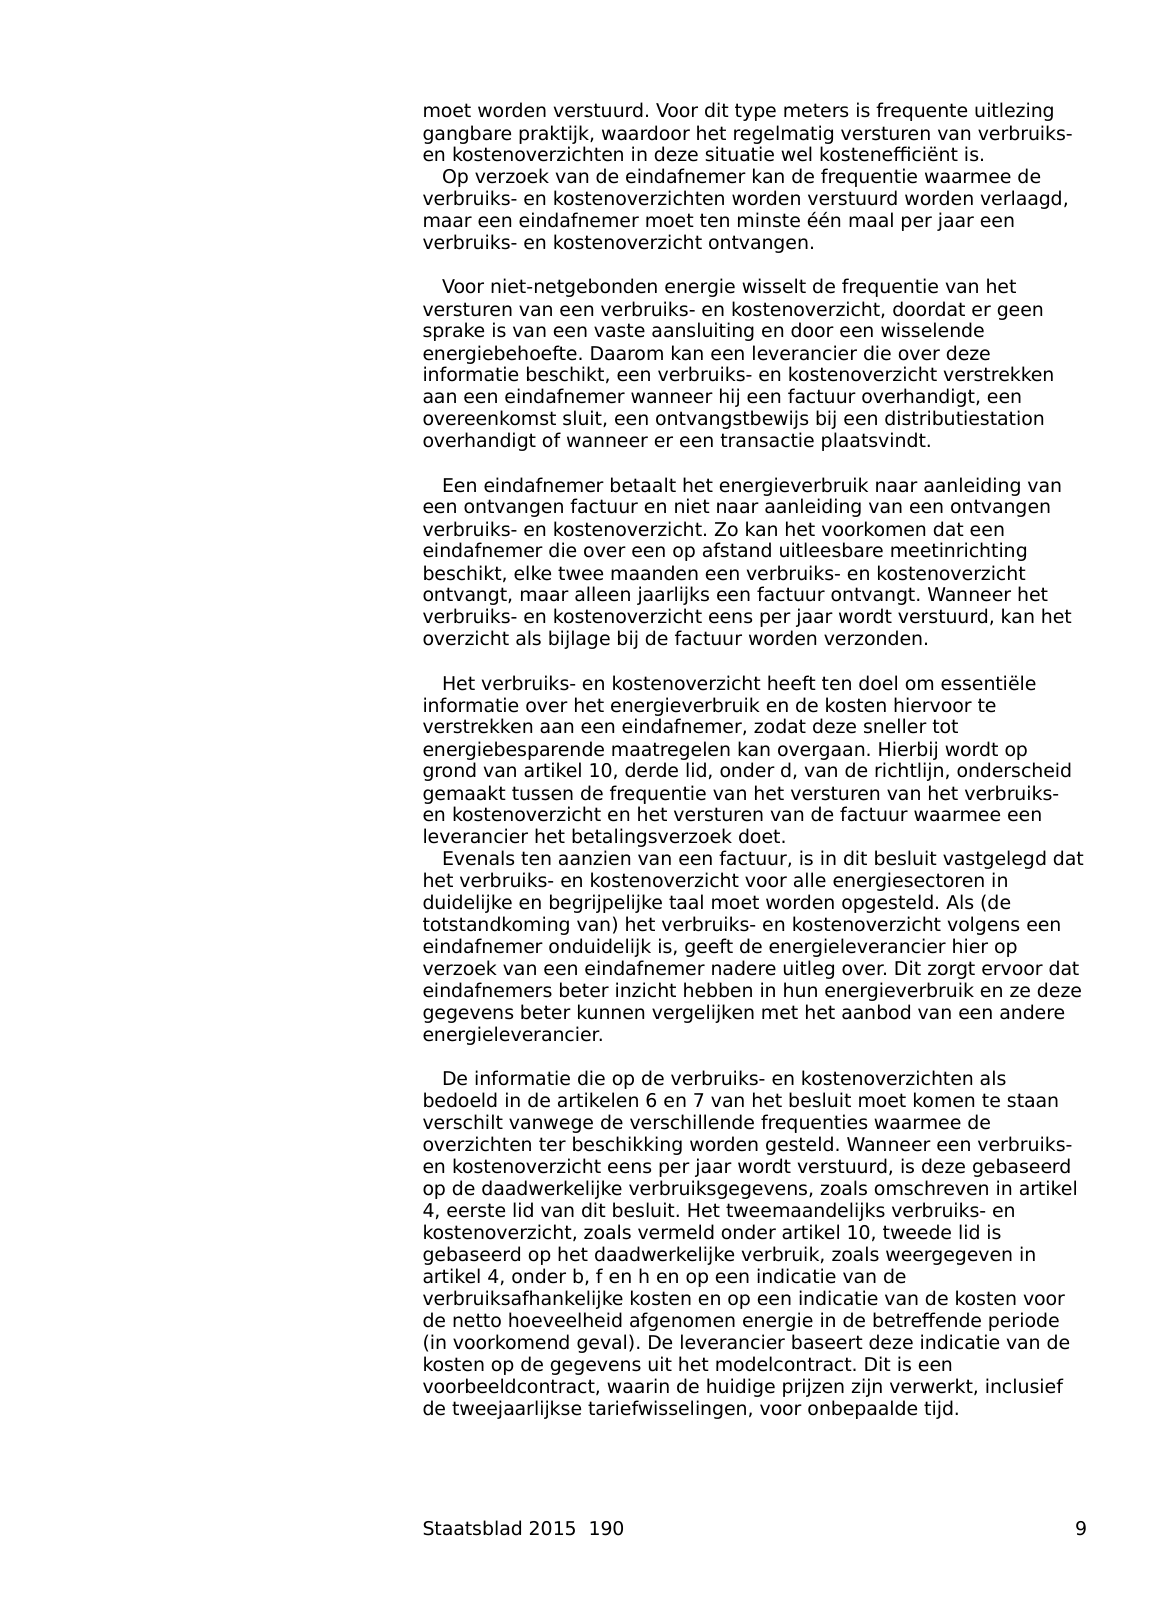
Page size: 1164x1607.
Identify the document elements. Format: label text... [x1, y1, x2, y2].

text Evenals ten aanzien van een factuur, is in dit besluit vastgelegd dat het verbruiks- en kostenoverzicht voor alle energiesectoren in duidelijke en begrijpelijke taal moet worden opgesteld. Als (de totstandkoming van) het verbruiks- en kostenoverzicht volgens een eindafnemer onduidelijk is, geeft de energieleverancier hier op verzoek van een eindafnemer nadere uitleg over. Dit zorgt ervoor dat eindafnemers beter inzicht hebben in hun energieverbruik en ze deze gegevens beter kunnen vergelijken met het aanbod van een andere energieleverancier. [422, 848, 1087, 1046]
text Op verzoek van de eindafnemer kan de frequentie waarmee de verbruiks- en kostenoverzichten worden verstuurd worden verlaagd, maar een eindafnemer moet ten minste één maal per jaar een verbruiks- en kostenoverzicht ontvangen. [422, 166, 1087, 254]
text Een eindafnemer betaalt het energieverbruik naar aanleiding van een ontvangen factuur en niet naar aanleiding van een ontvangen verbruiks- en kostenoverzicht. Zo kan het voorkomen dat een eindafnemer die over een op afstand uitleesbare meetinrichting beschikt, elke twee maanden een verbruiks- en kostenoverzicht ontvangt, maar alleen jaarlijks een factuur ontvangt. Wanneer het verbruiks- en kostenoverzicht eens per jaar wordt verstuurd, kan het overzicht als bijlage bij de factuur worden verzonden. [422, 474, 1087, 650]
text moet worden verstuurd. Voor dit type meters is frequente uitlezing gangbare praktijk, waardoor het regelmatig versturen van verbruiks- en kostenoverzichten in deze situatie wel kostenefficiënt is. [422, 100, 1087, 166]
text Het verbruiks- en kostenoverzicht heeft ten doel om essentiële informatie over het energieverbruik en de kosten hiervoor te verstrekken aan een eindafnemer, zodat deze sneller tot energiebesparende maatregelen kan overgaan. Hierbij wordt op grond van artikel 10, derde lid, onder d, van de richtlijn, onderscheid gemaakt tussen de frequentie van het versturen van het verbruiks- en kostenoverzicht en het versturen van de factuur waarmee een leverancier het betalingsverzoek doet. [422, 672, 1087, 848]
text De informatie die op de verbruiks- en kostenoverzichten als bedoeld in de artikelen 6 en 7 van het besluit moet komen te staan verschilt vanwege de verschillende frequenties waarmee de overzichten ter beschikking worden gesteld. Wanneer een verbruiks- en kostenoverzicht eens per jaar wordt verstuurd, is deze gebaseerd op de daadwerkelijke verbruiksgegevens, zoals omschreven in artikel 4, eerste lid van dit besluit. Het tweemaandelijks verbruiks- en kostenoverzicht, zoals vermeld onder artikel 10, tweede lid is gebaseerd op het daadwerkelijke verbruik, zoals weergegeven in artikel 4, onder b, f en h en op een indicatie van de verbruiksafhankelijke kosten en op een indicatie van de kosten voor de netto hoeveelheid afgenomen energie in de betreffende periode (in voorkomend geval). De leverancier baseert deze indicatie van de kosten op de gegevens uit het modelcontract. Dit is een voorbeeldcontract, waarin de huidige prijzen zijn verwerkt, inclusief de tweejaarlijkse tariefwisselingen, voor onbepaalde tijd. [422, 1068, 1087, 1420]
text Voor niet-netgebonden energie wisselt de frequentie van het versturen van een verbruiks- en kostenoverzicht, doordat er geen sprake is van een vaste aansluiting en door een wisselende energiebehoefte. Daarom kan een leverancier die over deze informatie beschikt, een verbruiks- en kostenoverzicht verstrekken aan een eindafnemer wanneer hij een factuur overhandigt, een overeenkomst sluit, een ontvangstbewijs bij een distributiestation overhandigt of wanneer er een transactie plaatsvindt. [422, 276, 1087, 452]
